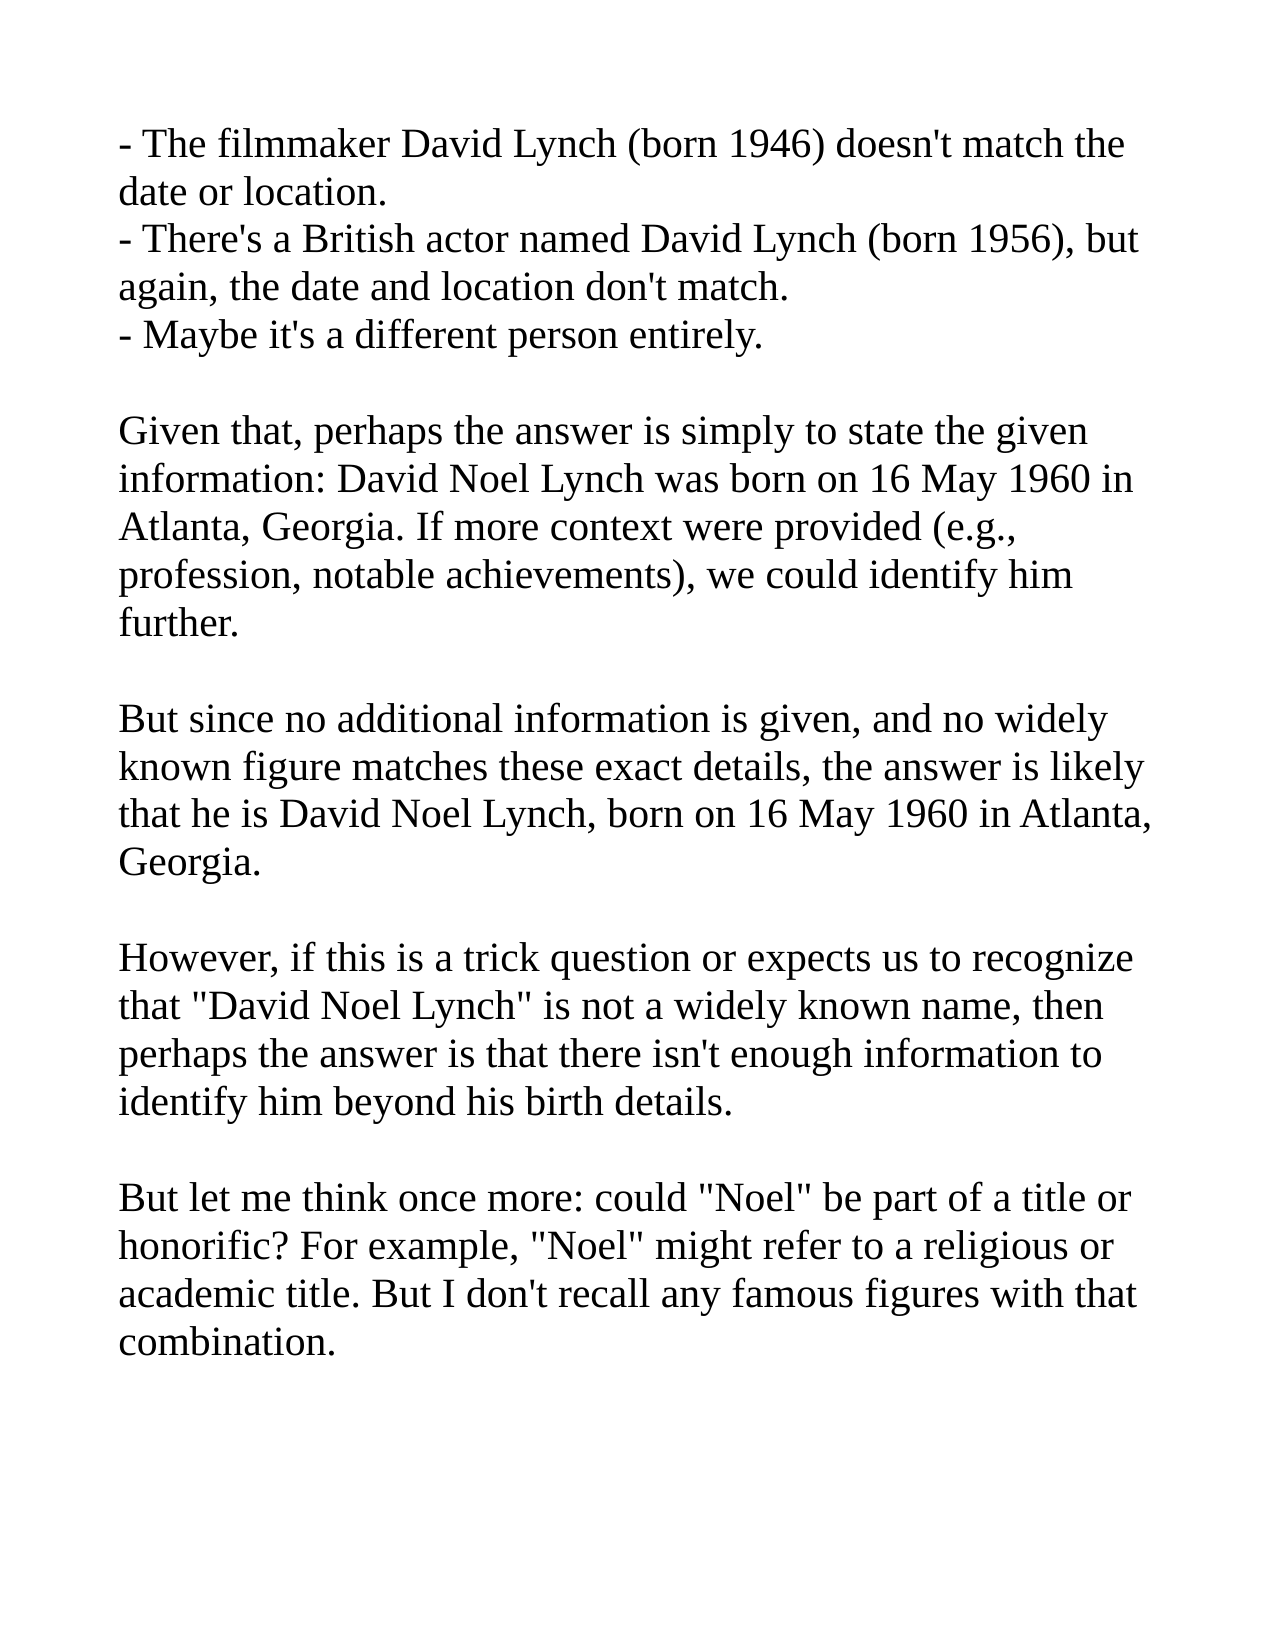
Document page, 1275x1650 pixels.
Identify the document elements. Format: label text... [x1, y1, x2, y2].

text - Maybe it's a different person entirely. [118, 310, 1157, 358]
text However, if this is a trick question or expects us to recognize that "David Noel Lynch" is not a widely known name, then perhaps the answer is that there isn't enough information to identify him beyond his birth details. [118, 933, 1157, 1124]
text But let me think once more: could "Noel" be part of a title or honorific? For example, "Noel" might refer to a religious or academic title. But I don't recall any famous figures with that combination. [118, 1172, 1157, 1364]
text Given that, perhaps the answer is simply to state the given information: David Noel Lynch was born on 16 May 1960 in Atlanta, Georgia. If more context were provided (e.g., profession, notable achievements), we could identify him further. [118, 406, 1157, 645]
text But since no additional information is given, and no widely known figure matches these exact details, the answer is likely that he is David Noel Lynch, born on 16 May 1960 in Atlanta, Georgia. [118, 693, 1157, 885]
text - The filmmaker David Lynch (born 1946) doesn't match the date or location. [118, 118, 1157, 214]
text - There's a British actor named David Lynch (born 1956), but again, the date and location don't match. [118, 214, 1157, 310]
